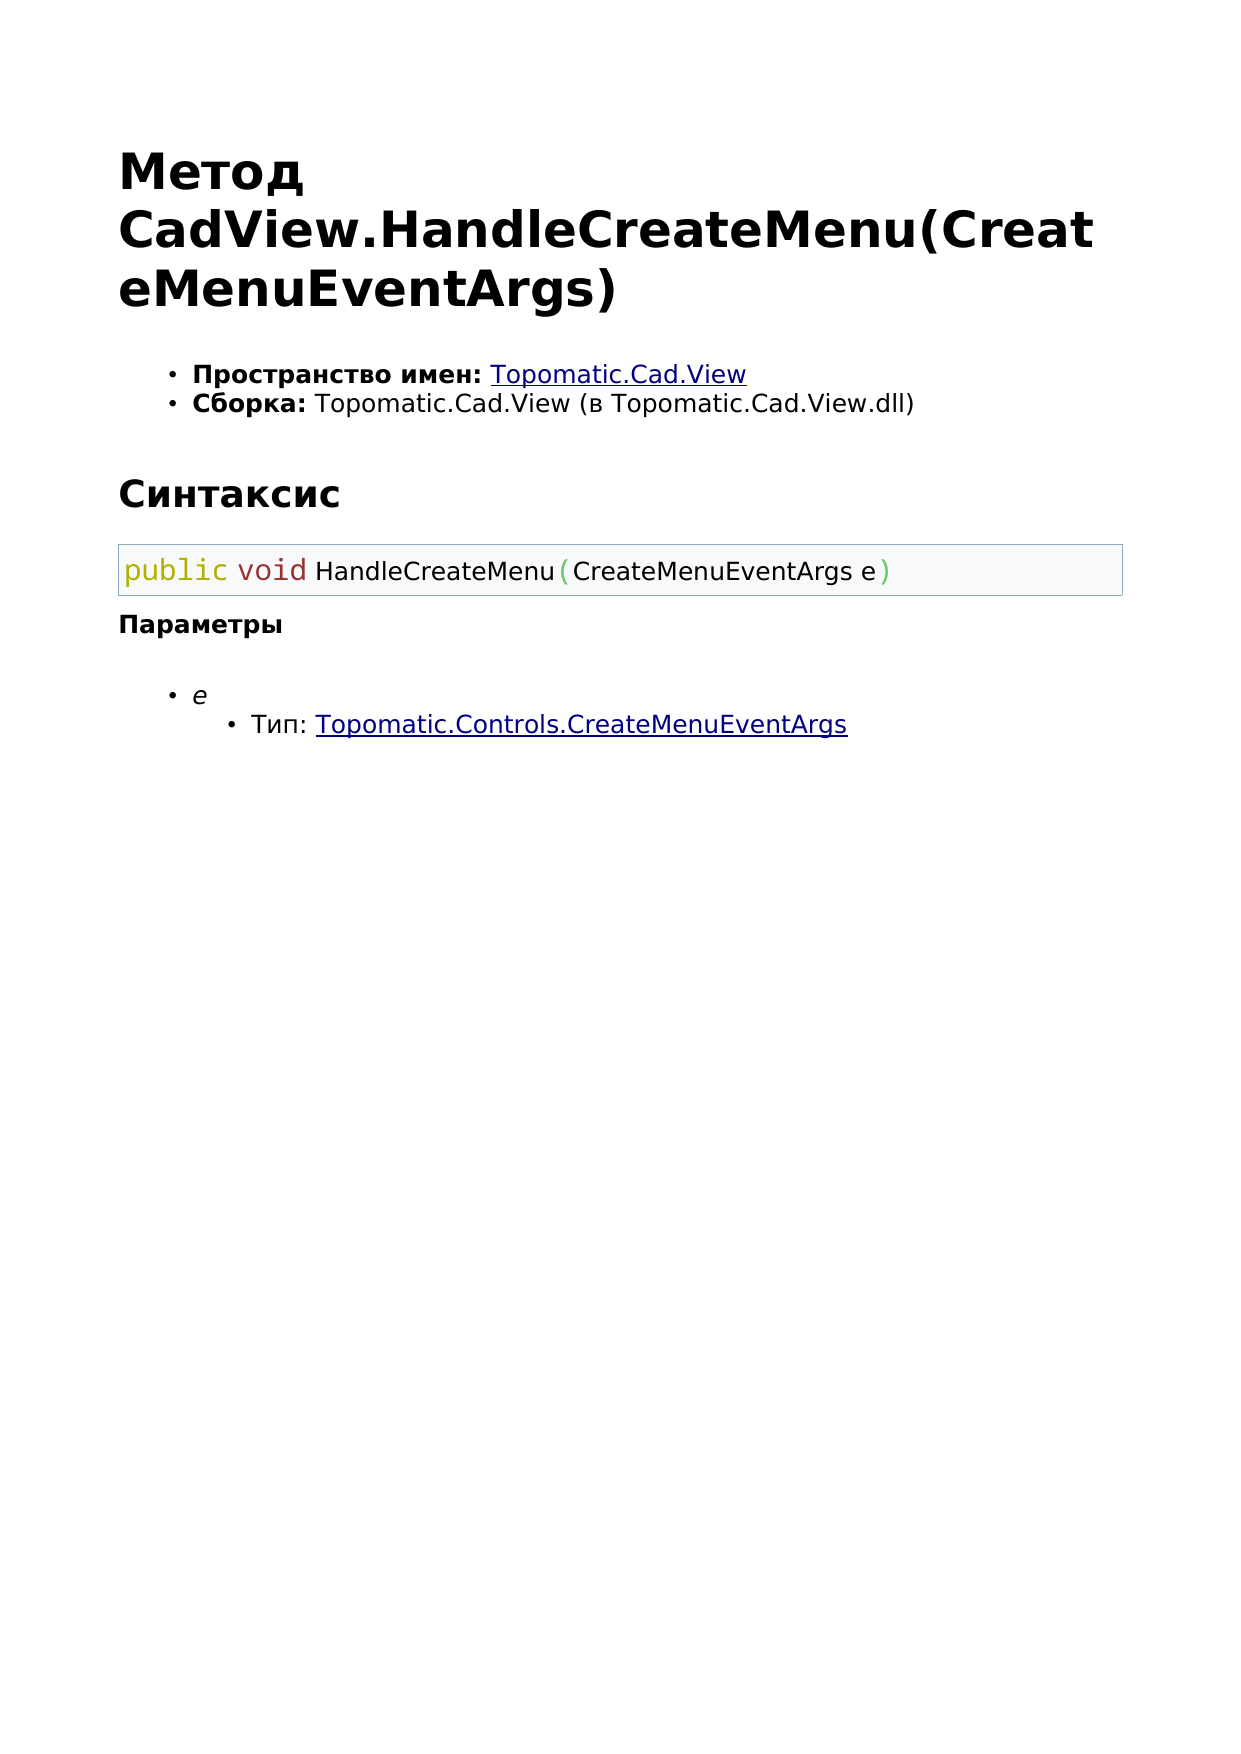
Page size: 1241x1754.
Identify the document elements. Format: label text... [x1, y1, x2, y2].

text Параметры [118, 610, 1122, 639]
list Тип: Topomatic.Controls.CreateMenuEventArgs [236, 710, 1122, 739]
table_header public void HandleCreateMenu(CreateMenuEventArgs e) [119, 545, 1122, 595]
list Сборка: Topomatic.Cad.View (в Topomatic.Cad.View.dll) [177, 389, 1122, 418]
list e [177, 681, 1122, 710]
subtitle Метод CadView.HandleCreateMenu(CreateMenuEventArgs) [118, 143, 1122, 318]
subtitle Синтаксис [118, 473, 1122, 516]
list Пространство имен: Topomatic.Cad.View [177, 360, 1122, 389]
